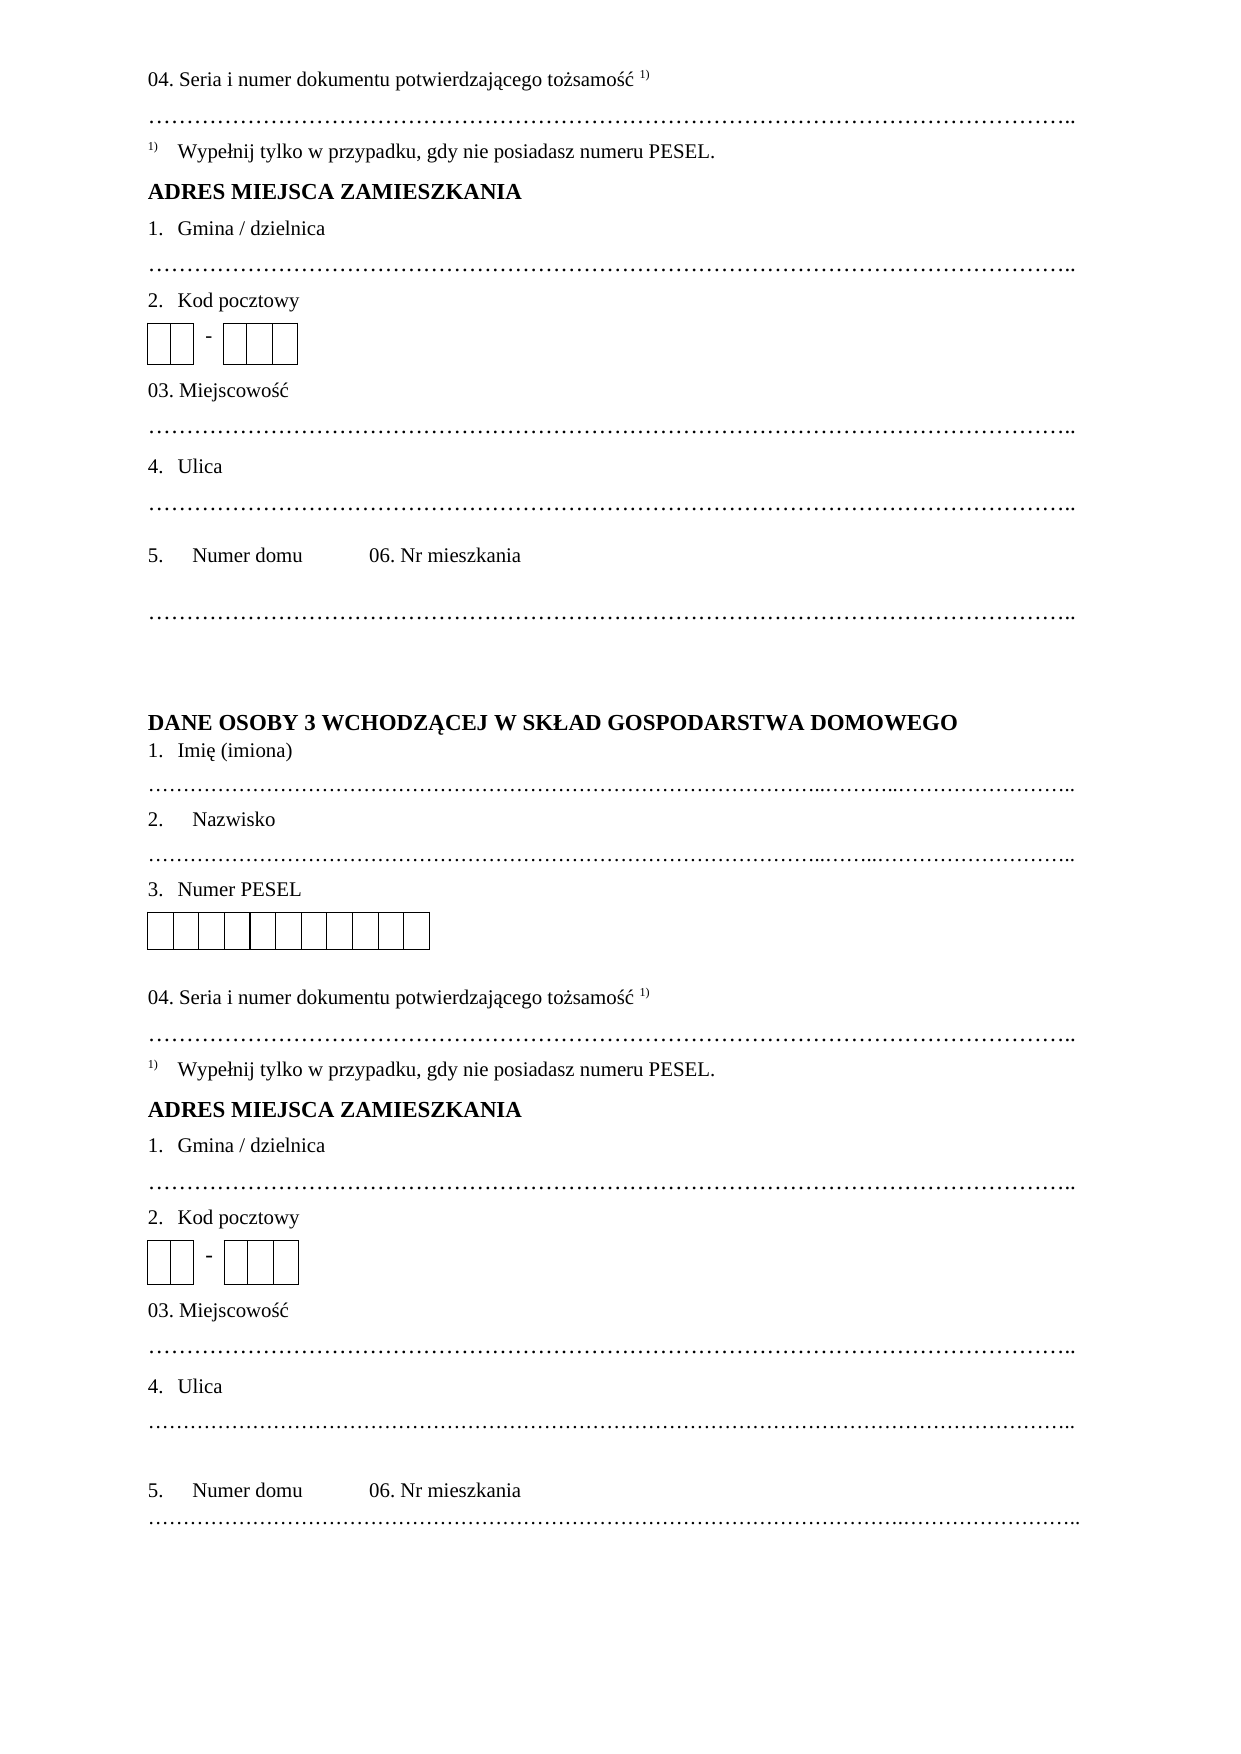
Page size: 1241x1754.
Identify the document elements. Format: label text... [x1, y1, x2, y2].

list Wypełnij tylko w przypadku, gdy nie posiadasz numeru PESEL. [148, 1057, 1093, 1081]
text ……………………………………………………………………………………..……..……………………….. [148, 842, 1093, 866]
table_header [273, 324, 297, 364]
list Gmina / dzielnica [148, 216, 1093, 239]
list Imię (imiona) [148, 738, 1093, 762]
text ADRES MIEJSCA ZAMIESZKANIA [148, 1096, 1093, 1122]
table_header [225, 1241, 247, 1284]
text 03. Miejscowość [148, 378, 1093, 402]
table_header [148, 1241, 170, 1284]
list Nazwisko [148, 807, 1093, 831]
table_header [247, 324, 272, 364]
list Ulica [148, 1374, 1093, 1398]
table_header [276, 913, 301, 949]
table_header [225, 913, 249, 949]
list Numer domu 06. Nr mieszkania [148, 1478, 1093, 1502]
table_header [224, 324, 246, 364]
text 04. Seria i numer dokumentu potwierdzającego tożsamość 1) [148, 67, 1093, 91]
table_header [199, 913, 224, 949]
table_header - [194, 1240, 224, 1284]
table_header [404, 913, 429, 949]
list Numer PESEL [148, 877, 1093, 901]
table_header [248, 1241, 273, 1284]
text 04. Seria i numer dokumentu potwierdzającego tożsamość 1) [148, 985, 1093, 1009]
table_header [379, 913, 403, 949]
table_header [148, 913, 173, 949]
text ……………………………………………………………………………………..………..…………………….. [148, 772, 1093, 796]
list ………………………………………………………………………………………………………….. [148, 598, 1093, 624]
text ………………………………………………………………………………………………………….. [148, 489, 1093, 515]
text ………………………………………………………………………………………………………….. [148, 1332, 1093, 1359]
list DANE OSOBY 3 WCHODZĄCEJ W SKŁAD GOSPODARSTWA DOMOWEGO [148, 709, 1093, 735]
text ………………………………………………………………………………………………………….. [148, 1168, 1093, 1194]
table_header [251, 913, 275, 949]
text ………………………………………………………………………………………………………….. [148, 412, 1093, 439]
table_header [174, 913, 198, 949]
list Kod pocztowy [148, 1205, 1093, 1229]
table_header [171, 324, 193, 364]
list Numer domu 06. Nr mieszkania [148, 543, 1093, 567]
text …………………………………………………………………………………………………………………….. [148, 1409, 1093, 1433]
table_header [302, 913, 326, 949]
text ………………………………………………………………………………………………………….. [148, 102, 1093, 128]
text 03. Miejscowość [148, 1298, 1093, 1322]
list Wypełnij tylko w przypadku, gdy nie posiadasz numeru PESEL. [148, 139, 1093, 163]
table_header [274, 1241, 298, 1284]
list Gmina / dzielnica [148, 1133, 1093, 1157]
list Ulica [148, 454, 1093, 478]
text ………………………………………………………………………………………………………….. [148, 1019, 1093, 1046]
table_header - [194, 323, 223, 364]
text ADRES MIEJSCA ZAMIESZKANIA [148, 178, 1093, 204]
table_header [353, 913, 378, 949]
list Kod pocztowy [148, 288, 1093, 312]
list ……………………………………………………………………………………………….…………………….. [148, 1505, 1093, 1529]
text ………………………………………………………………………………………………………….. [148, 250, 1093, 277]
table_header [148, 324, 170, 364]
table_header [327, 913, 352, 949]
table_header [171, 1241, 193, 1284]
